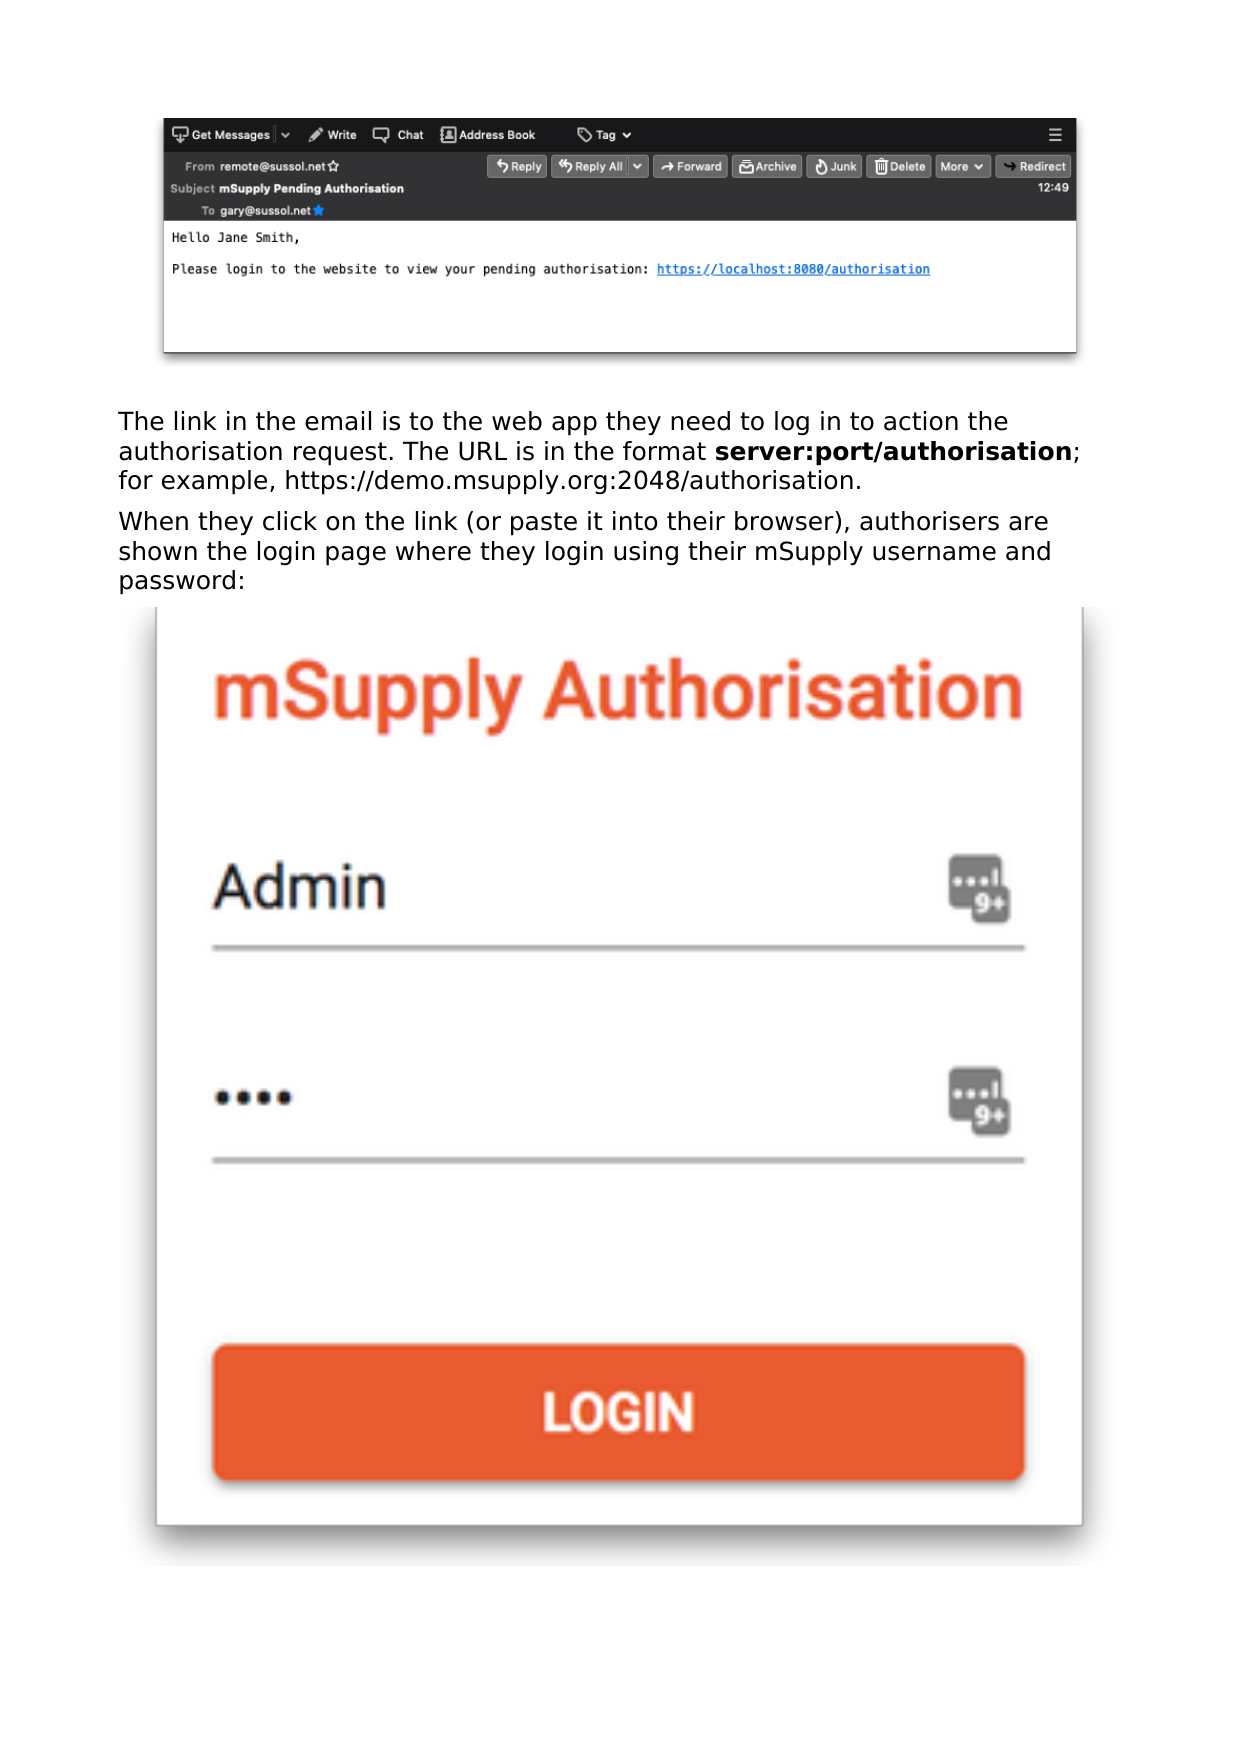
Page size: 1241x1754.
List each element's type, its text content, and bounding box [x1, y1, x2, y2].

picture [118, 607, 1123, 1566]
text When they click on the link (or paste it into their browser), authorisers are shown the login page where they login using their mSupply username and password: [118, 507, 1122, 595]
text The link in the email is to the web app they need to log in to action the authorisation request. The URL is in the format server:port/authorisation; for example, https://demo.msupply.org:2048/authorisation. [118, 407, 1122, 495]
picture [151, 118, 1089, 366]
